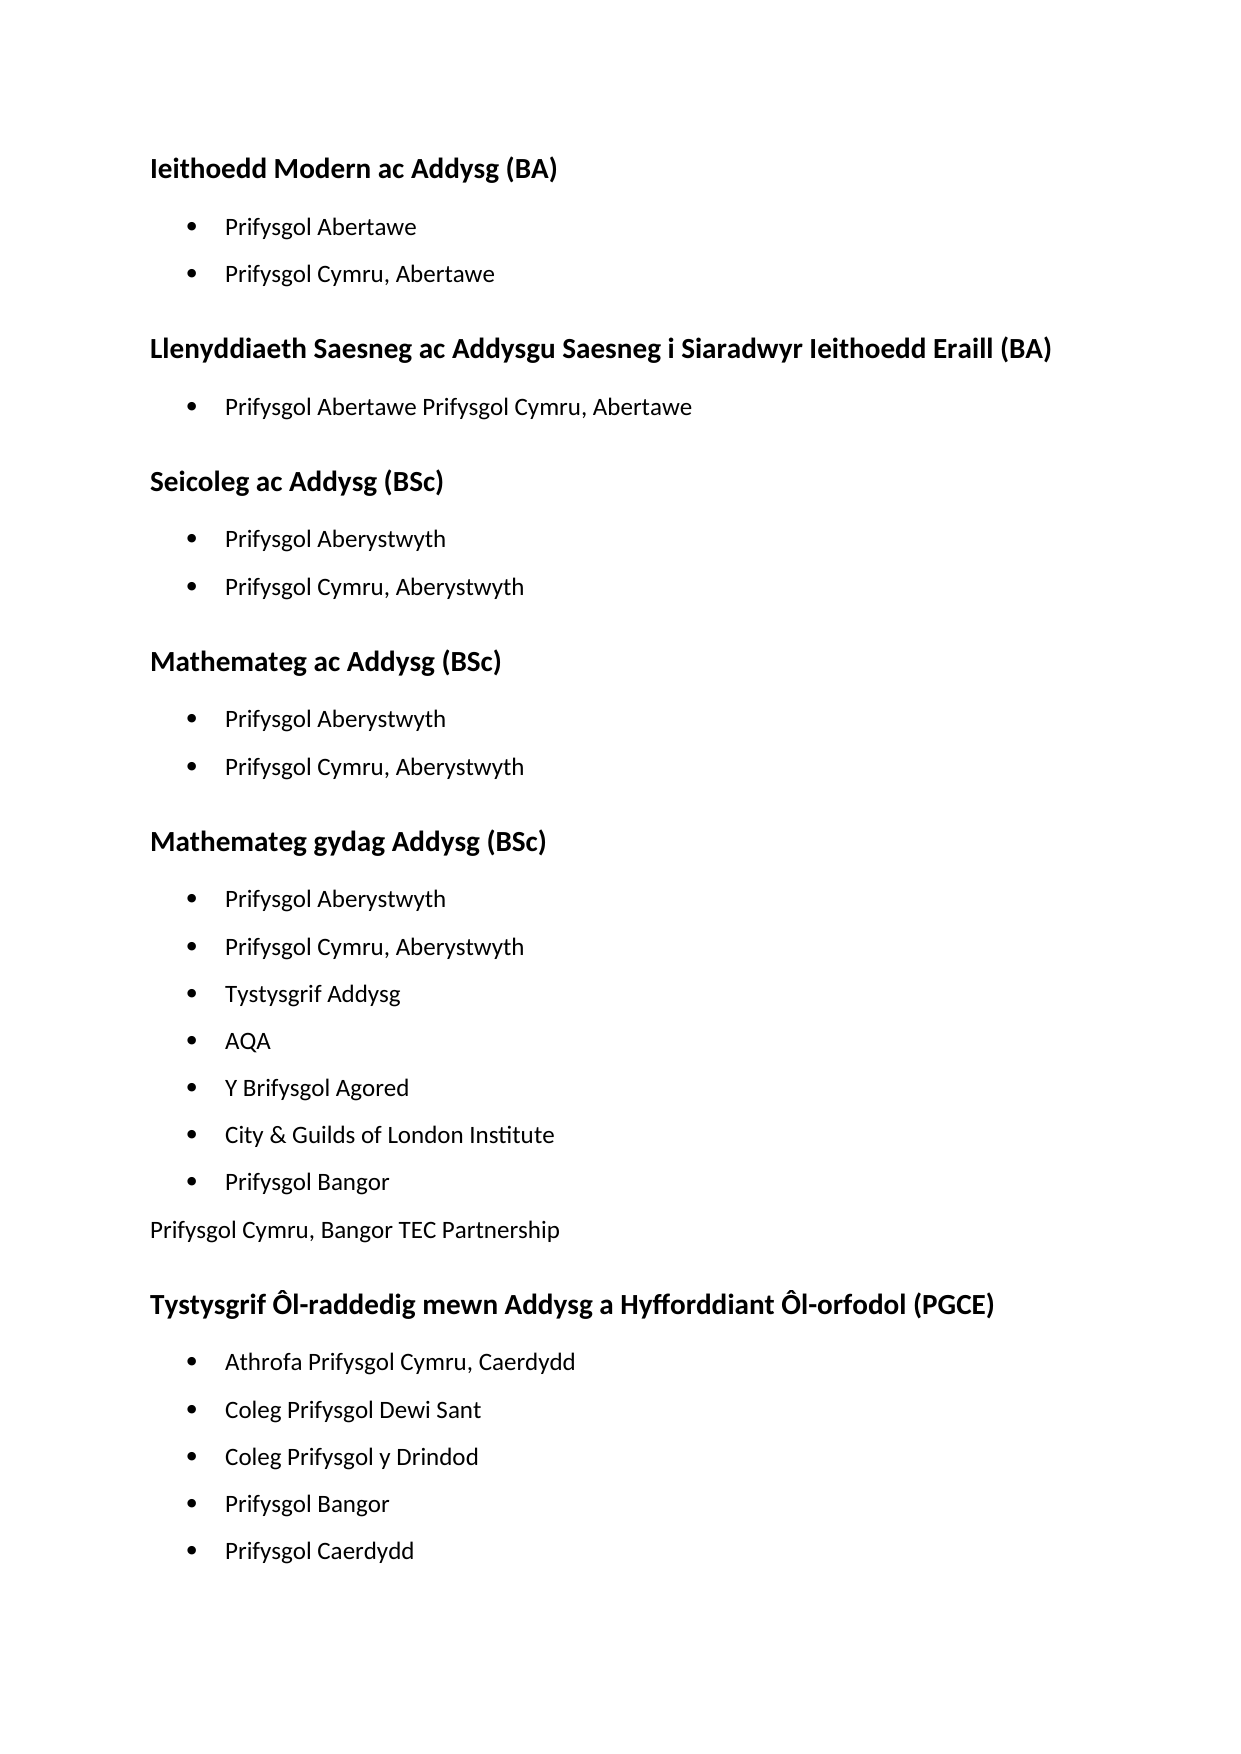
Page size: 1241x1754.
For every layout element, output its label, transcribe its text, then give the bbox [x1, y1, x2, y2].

list Coleg Prifysgol Dewi Sant [187, 1394, 1090, 1424]
list Prifysgol Bangor [187, 1167, 1090, 1197]
list Prifysgol Cymru, Aberystwyth [187, 751, 1090, 781]
list Y Brifysgol Agored [187, 1072, 1090, 1103]
subtitle Seicoleg ac Addysg (BSc) [150, 463, 1090, 498]
list Prifysgol Cymru, Aberystwyth [187, 931, 1090, 961]
list Prifysgol Aberystwyth [187, 523, 1090, 554]
list AQA [187, 1025, 1090, 1056]
list Prifysgol Cymru, Abertawe [187, 258, 1090, 288]
list Prifysgol Abertawe Prifysgol Cymru, Abertawe [187, 391, 1090, 421]
list Tystysgrif Addysg [187, 978, 1090, 1008]
subtitle Mathemateg ac Addysg (BSc) [150, 643, 1090, 678]
list Prifysgol Bangor [187, 1488, 1090, 1519]
list Prifysgol Aberystwyth [187, 703, 1090, 734]
text Prifysgol Cymru, Bangor TEC Partnership [150, 1214, 1090, 1244]
subtitle Ieithoedd Modern ac Addysg (BA) [150, 150, 1090, 186]
list Prifysgol Aberystwyth [187, 883, 1090, 914]
subtitle Llenyddiaeth Saesneg ac Addysgu Saesneg i Siaradwyr Ieithoedd Eraill (BA) [150, 330, 1090, 366]
subtitle Tystysgrif Ôl-raddedig mewn Addysg a Hyfforddiant Ôl-orfodol (PGCE) [150, 1286, 1090, 1322]
list Prifysgol Abertawe [187, 211, 1090, 241]
list Coleg Prifysgol y Drindod [187, 1441, 1090, 1471]
list Prifysgol Cymru, Aberystwyth [187, 571, 1090, 601]
list Athrofa Prifysgol Cymru, Caerdydd [187, 1347, 1090, 1377]
list Prifysgol Caerdydd [187, 1535, 1090, 1566]
list City & Guilds of London Institute [187, 1119, 1090, 1150]
subtitle Mathemateg gydag Addysg (BSc) [150, 823, 1090, 858]
